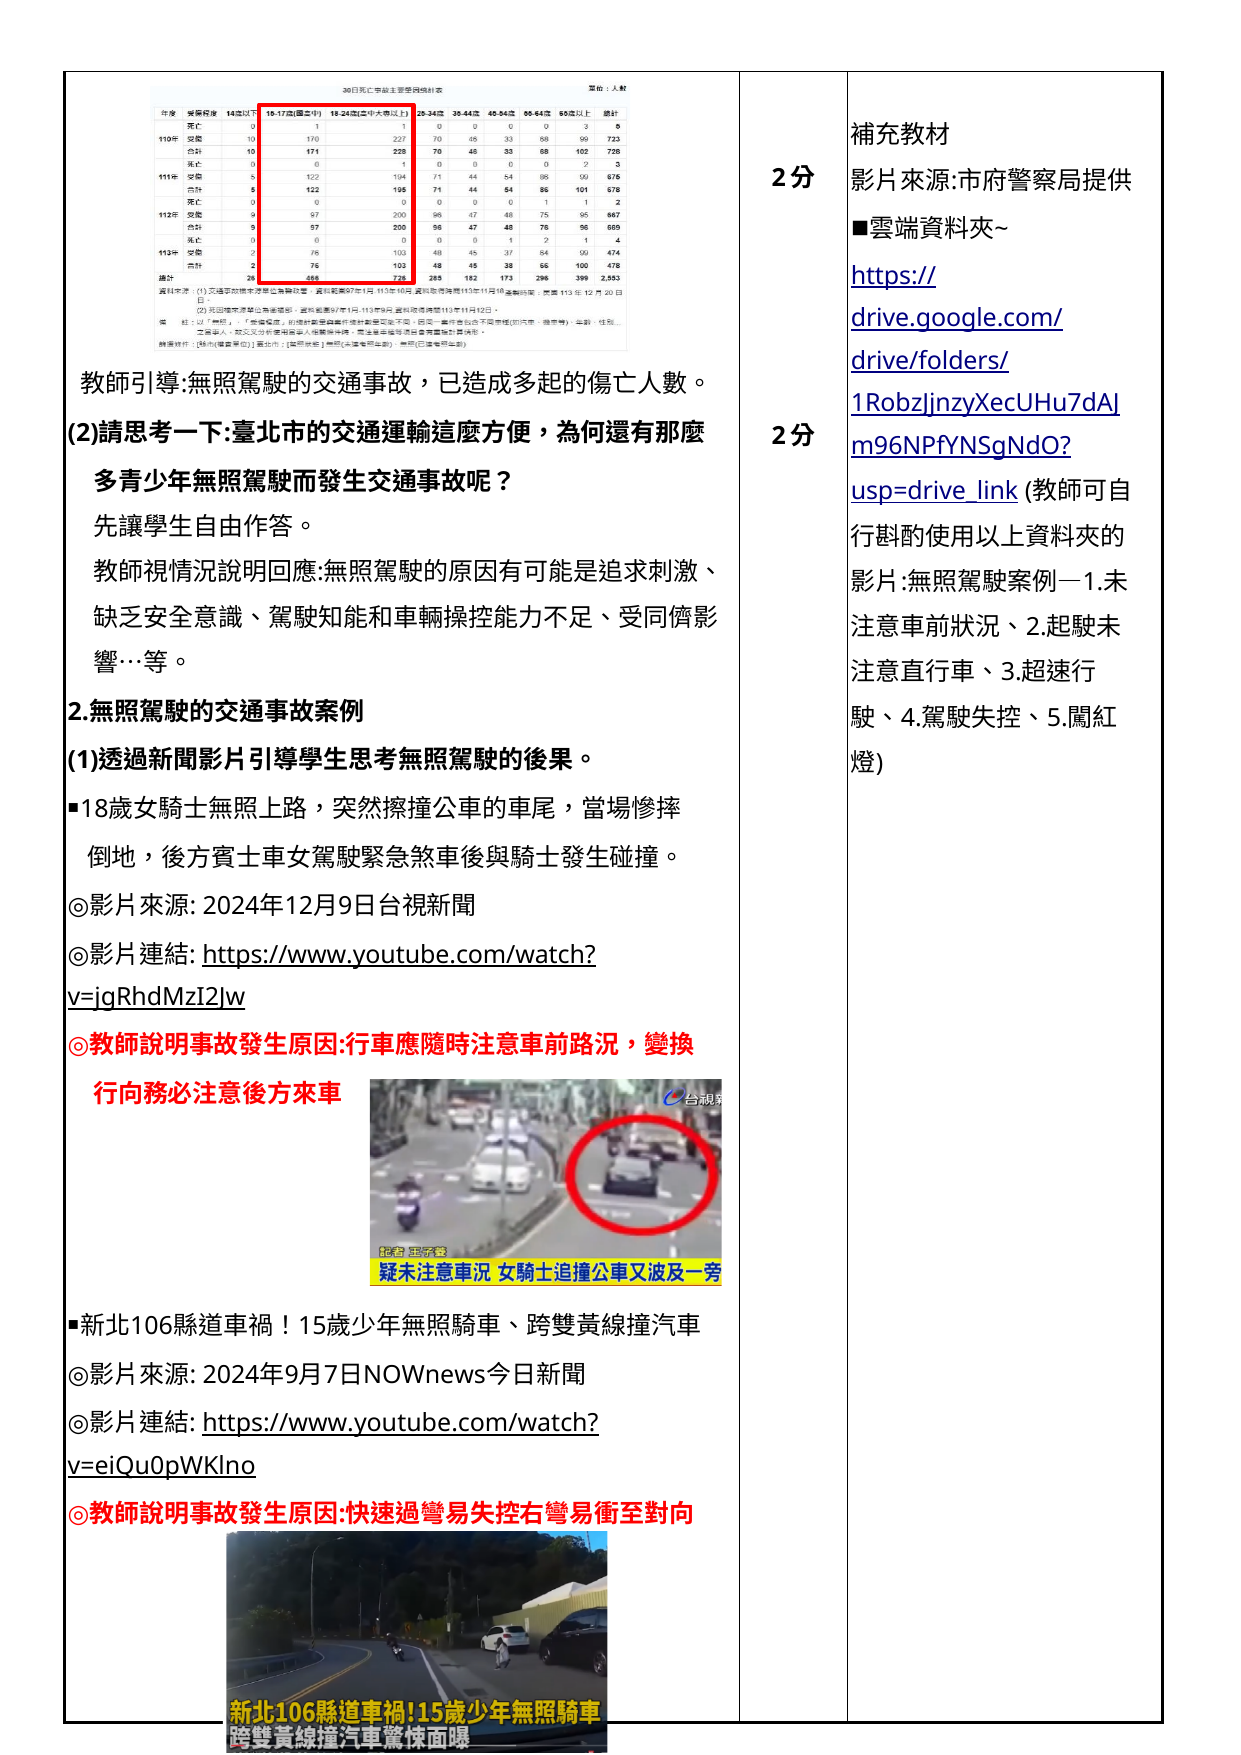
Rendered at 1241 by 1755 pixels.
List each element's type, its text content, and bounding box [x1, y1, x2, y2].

table_cell 【引起動機】 近日臺北市內湖區東湖市場發生一名15歲少年無照駕駛開車衝撞騎樓小吃店，造成民眾3死2傷的交通事故，大家知道這個新聞嗎？ 教師播放影片 ◎影片來源: 20241018 公視晚間新聞 ◎影片連結: https://www.youtube.com/watch?v=g6ys-Yr-b1w 教師提問:看到這則新聞事件，你印象最深刻的是甚麼？你的感受又是如何？你發現無照駕駛的問題是什麼？這則新聞事件對你之後會有什麼不同的改變和行為？ 學生自由作答。 教師視情況說明回應：無照駕駛的風險非常高 ，駕駛人常因不熟悉交通安全規則 ，或缺乏防禦駕駛觀念 ，而造成嚴重的傷亡事故 。這不僅是對自身安全的漠視，也是對其他道路使用者的重大安全威脅。接著準備進入教學主題:「無照危機你須知(無照駕駛的危險)」。 【發展活動】 教師提問： 1.無照駕照的議題討論 (1) 大家知道近年來臺北市因無照駕駛而造成的交通事故有 多少人傷亡嗎？ 教師引導:無照駕駛的交通事故，已造成多起的傷亡人數。 (2)請思考一下:臺北市的交通運輸這麼方便，為何還有那麼 多青少年無照駕駛而發生交通事故呢？ 先讓學生自由作答。 教師視情況說明回應:無照駕駛的原因有可能是追求刺激、 缺乏安全意識、駕駛知能和車輛操控能力不足、受同儕影 響…等。 2.無照駕駛的交通事故案例 (1)透過新聞影片引導學生思考無照駕駛的後果。 ￭18歲女騎士無照上路，突然擦撞公車的車尾，當場慘摔 倒地，後方賓士車女駕駛緊急煞車後與騎士發生碰撞。 ◎影片來源: 2024年12月9日台視新聞 ◎影片連結: https://www.youtube.com/watch?v=jgRhdMzI2Jw ◎教師說明事故發生原因:行車應隨時注意車前路況，變換 行向務必注意後方來車 ￭新北106縣道車禍！15歲少年無照騎車、跨雙黃線撞汽車 ◎影片來源: 2024年9月7日NOWnews今日新聞 ◎影片連結: https://www.youtube.com/watch?v=eiQu0pWKlno ◎教師說明事故發生原因:快速過彎易失控右彎易衝至對向 ￭16歲少年揪好友夜衝新北市五指山！失控撞燈桿當場死亡 ◎影片來源: 2020年9月13日即新聞 ◎影片連結:https://www.youtube.com/watch?v=XV8MV_jvRAo ◎教師說明事故發生原因:夜衝常因精神不濟、恍神而肇事 山路多坡度彎道且有燈桿、水溝 教師歸納：以上無照駕駛發生交通事故的原因 駕駛知能和車輛操控能力:國人常不熟知交通法規及道路風險、未經合法駕駛訓練，對車輛操控與交通狀況應變能力不足。 缺乏安全意識:對交安風險評估不足，認為無照是小事，未考量自己與他人的安全。 受同儕的影響:追求刺激、跟風追求流行，忽略無照駕駛的安全問題。 3.如何拒絕同儕的邀請及影響(無駕照情況下) 請同學思考如何拒絕他人邀請你一起騎車或開車(在無照的 情況下)，請同學發表可以怎麼拒絕或勸說他人不無照駕 駛？ 學生自由作答。教師視情況說明回應。 4. 無照駕駛的相關法規 教師說明: 罰款:根據無照駕駛法條規定~無照駕駛罰款在6000元-24000元之間，若是無照駕駛累犯則每次皆以最重的24000元開罰；不只如此，若是抓獲當場禁止駕駛，因無照致人重傷或死亡則會永久沒收該車輛。 無照駕駛會扣車，隨便借車會出事：若是借車給人無照駕駛，車主則一定會攤上連帶責任，若是出現嚴重車禍，車主也必須一起連帶賠償。根據現行法律規定，若是借車給無照駕駛被抓獲，罰6000元至24000元，並吊扣其汽車牌照一個月；五年內違反二次者，吊扣其汽車牌照三個月；五年內違反三次以上者，吊扣其汽車牌照六個月。 青少年無照駕駛，監護人連帶受罰：未成年無照駕駛者的監護人，除了要負責繳納無照駕駛罰款的罰金外，其法定代理人或監護人，應同時施以道路交通安全講習。 刑事責任的部分，還得因此加重刑罰至二分之一。 【統整與總結】 從這些無照駕駛的新聞案例，可以了解到無照駕駛不但會被罰款(增加家庭的經濟負擔)，也因發生此意外，要負民事、刑事責任(後續法律糾紛高昂的費用)，更因此造成無可計數的財損和傷害((社會成本)，甚至是自身或他人身體的傷害或喪失寶貴的生命，以及好幾個家庭的破碎。 電動遊戲可以重玩，但生命不能重來，播放交通部製作的宣導片「防制無照駕駛影片～無照不上路．青春不NG ！」再次加強觀念，「不無照駕駛從你我做起」，期許學 生在取得合格駕照後有正確駕駛及防禦駕駛等觀念，都可 以成為安全駕駛者，懂得保護自己與其他用路人的安全， 避免交通意外事故的發生。 ◎影片連結: https://168.motc.gov.tw/theme/video/post/2309051412669 ◎課後學習單(教師可以自行安排時間讓學生完成) 如果有朋友邀請你在無照的情況下一起騎車或開車，你會如 何處理和回應? 上完這堂課，你知道無照駕駛有哪些危險嗎? 還會想要無照駕駛嗎?請說明理由? [66, 72, 739, 1721]
table_cell 2分 2分 [740, 72, 847, 1721]
table_cell 補充教材 影片來源:市府警察局提供 雲端資料夾~ https://drive.google.com/drive/folders/1RobzJjnzyXecUHu7dAJm96NPfYNSgNdO?usp=drive_link (教師可自行斟酌使用以上資料夾的影片:無照駕駛案例—1.未注意車前狀況、2.起駛未注意直行車、3.超速行駛、4.駕駛失控、5.闖紅燈) [848, 72, 1161, 1721]
